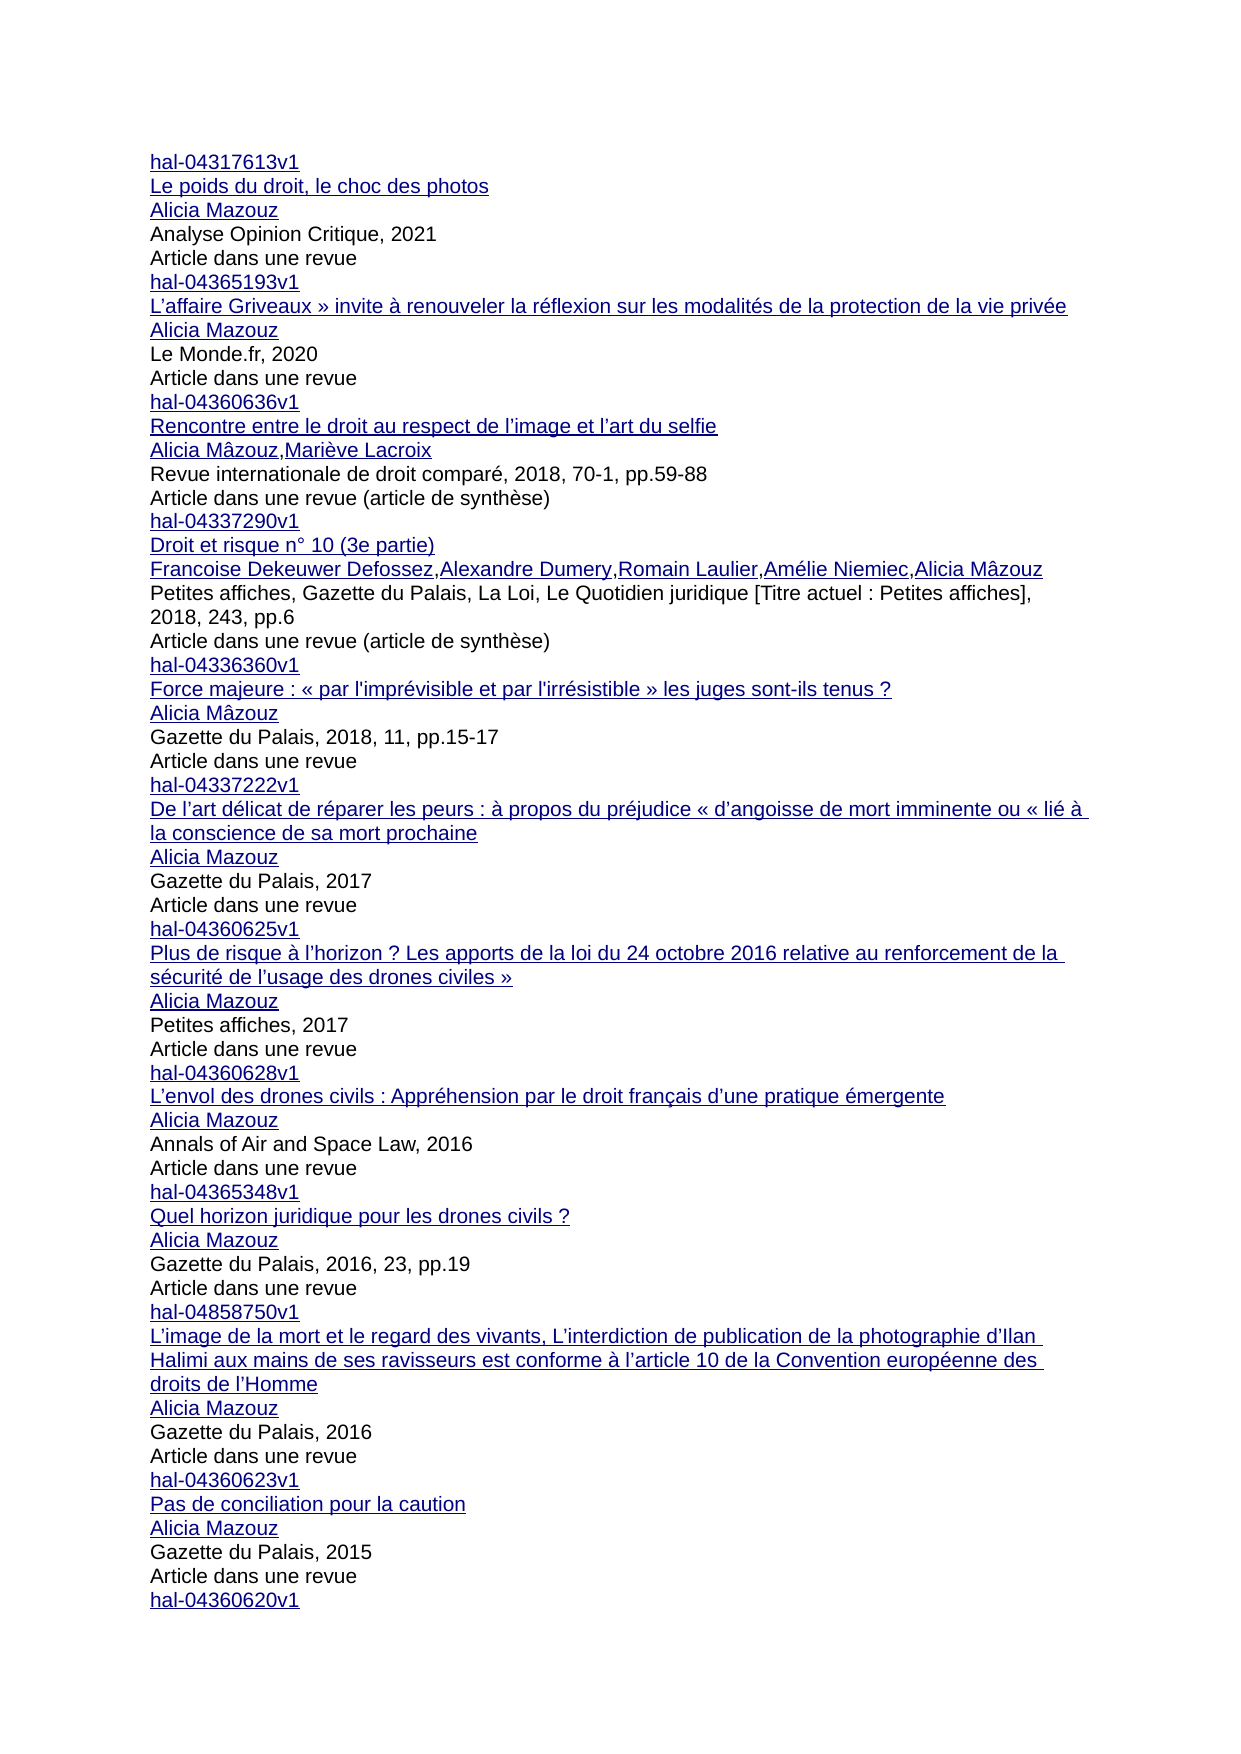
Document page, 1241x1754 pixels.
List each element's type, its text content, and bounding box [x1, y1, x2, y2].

table_cell L’envol des drones civils : Appréhension par le droit français d’une pratique émergente Alicia Mazouz Annals of Air and Space Law, 2016 Article dans une revue hal-04365348v1 [150, 1084, 1090, 1204]
table_cell Quel horizon juridique pour les drones civils ? Alicia Mazouz Gazette du Palais, 2016, 23, pp.19 Article dans une revue hal-04858750v1 [150, 1204, 1090, 1324]
table_cell Droit et risque n° 10 (3e partie) Francoise Dekeuwer Defossez,Alexandre Dumery,Romain Laulier,Amélie Niemiec,Alicia Mâzouz Petites affiches, Gazette du Palais, La Loi, Le Quotidien juridique [Titre actuel : Petites affiches], 2018, 243, pp.6 Article dans une revue (article de synthèse) hal-04336360v1 [150, 533, 1090, 677]
table_cell Pas de conciliation pour la caution Alicia Mazouz Gazette du Palais, 2015 Article dans une revue hal-04360620v1 [150, 1492, 1090, 1611]
table_cell Le poids du droit, le choc des photos Alicia Mazouz Analyse Opinion Critique, 2021 Article dans une revue hal-04365193v1 [150, 174, 1090, 294]
table_cell Plus de risque à l’horizon ? Les apports de la loi du 24 octobre 2016 relative au renforcement de la sécurité de l’usage des drones civiles » Alicia Mazouz Petites affiches, 2017 Article dans une revue hal-04360628v1 [150, 941, 1090, 1084]
table_cell De l’art délicat de réparer les peurs : à propos du préjudice « d’angoisse de mort imminente ou « lié à la conscience de sa mort prochaine Alicia Mazouz Gazette du Palais, 2017 Article dans une revue hal-04360625v1 [150, 797, 1090, 941]
table_cell L’image de la mort et le regard des vivants, L’interdiction de publication de la photographie d’Ilan Halimi aux mains de ses ravisseurs est conforme à l’article 10 de la Convention européenne des droits de l’Homme Alicia Mazouz Gazette du Palais, 2016 Article dans une revue hal-04360623v1 [150, 1324, 1090, 1492]
table_cell L’affaire Griveaux » invite à renouveler la réflexion sur les modalités de la protection de la vie privée Alicia Mazouz Le Monde.fr, 2020 Article dans une revue hal-04360636v1 [150, 294, 1090, 413]
table_cell Rencontre entre le droit au respect de l’image et l’art du selfie Alicia Mâzouz,Mariève Lacroix Revue internationale de droit comparé, 2018, 70-1, pp.59-88 Article dans une revue (article de synthèse) hal-04337290v1 [150, 414, 1090, 533]
table_cell hal-04317613v1 [150, 150, 1090, 174]
table_cell Force majeure : « par l'imprévisible et par l'irrésistible » les juges sont-ils tenus ? Alicia Mâzouz Gazette du Palais, 2018, 11, pp.15-17 Article dans une revue hal-04337222v1 [150, 677, 1090, 797]
